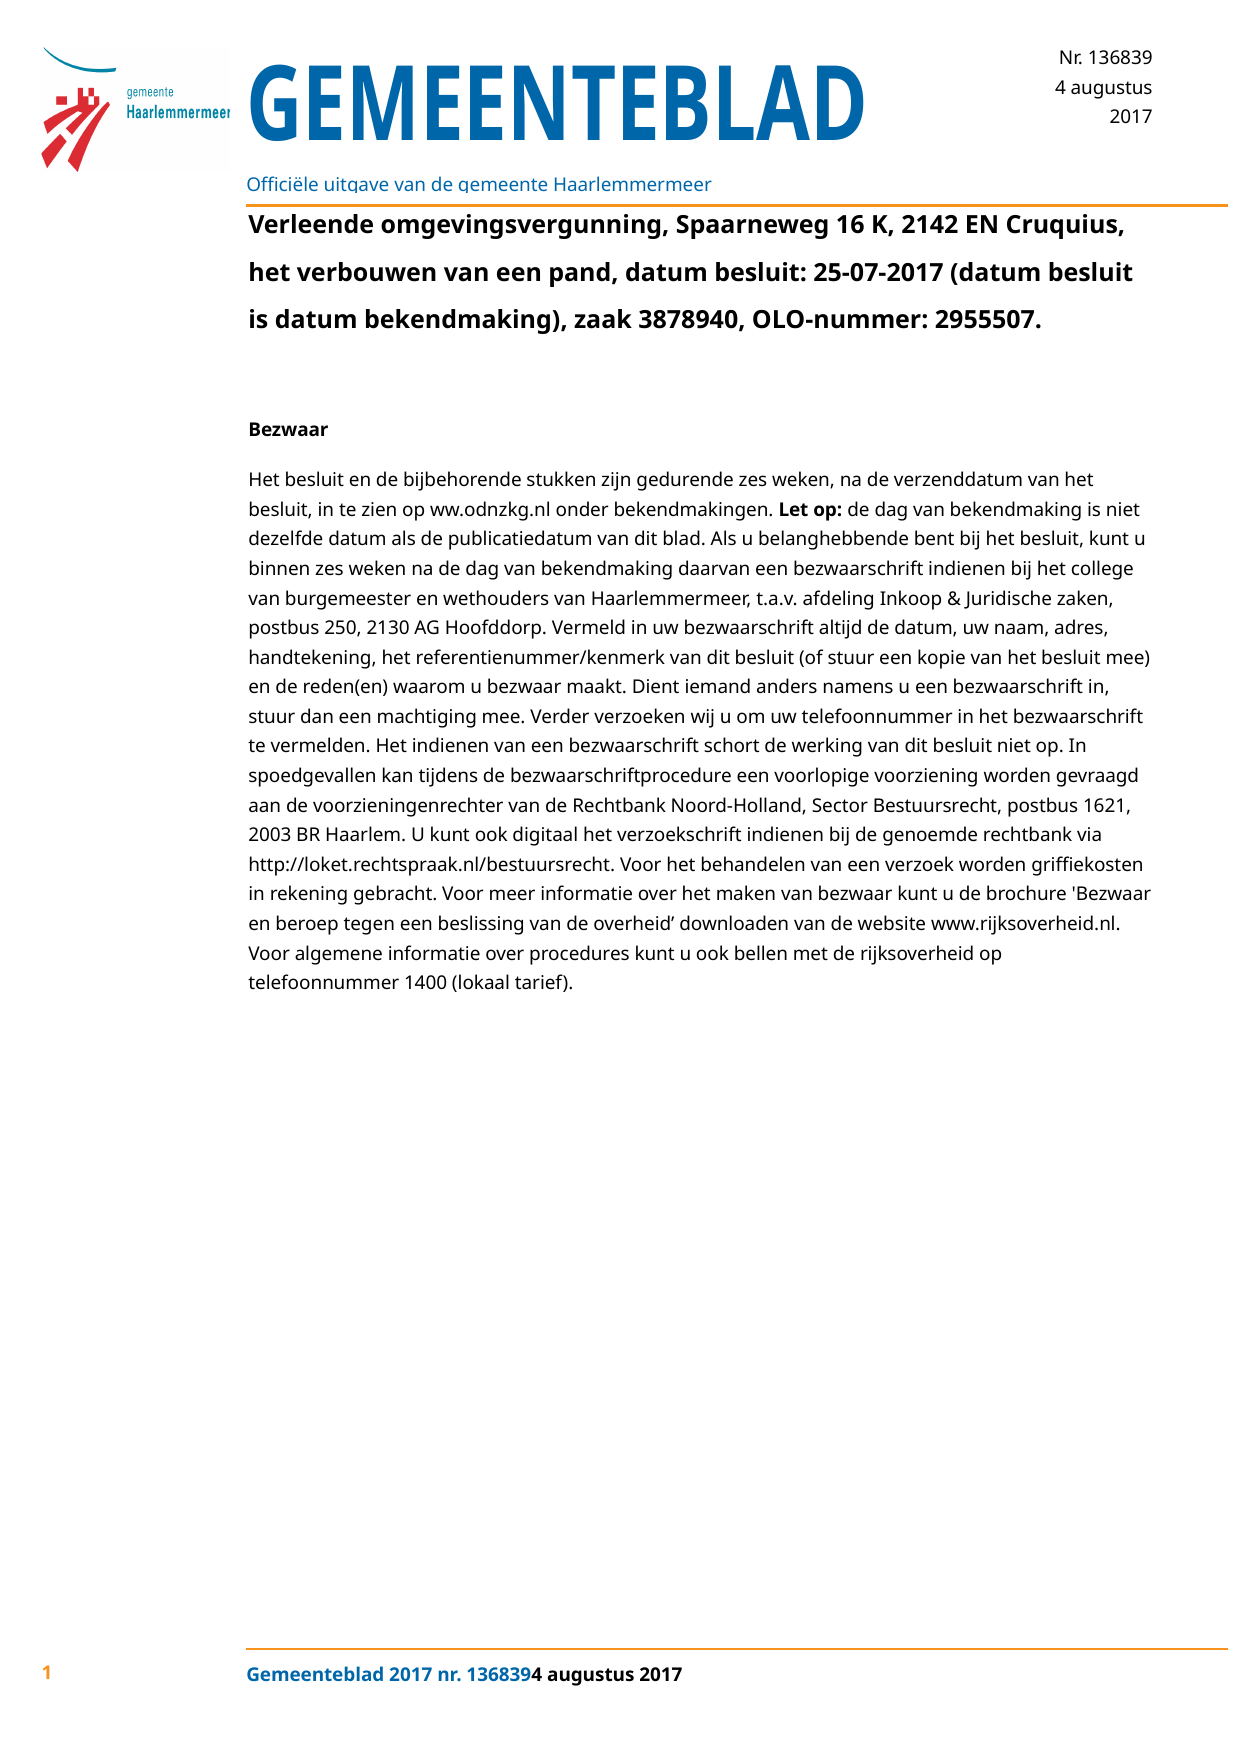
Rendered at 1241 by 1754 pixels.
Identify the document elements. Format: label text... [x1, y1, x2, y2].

text Het besluit en de bijbehorende stukken zijn gedurende zes weken, na de verzenddatum van het besluit, in te zien op ww.odnzkg.nl onder bekendmakingen. Let op: de dag van bekendmaking is niet dezelfde datum als de publicatiedatum van dit blad. Als u belanghebbende bent bij het besluit, kunt u binnen zes weken na de dag van bekendmaking daarvan een bezwaarschrift indienen bij het college van burgemeester en wethouders van Haarlemmermeer, t.a.v. afdeling Inkoop & Juridische zaken, postbus 250, 2130 AG Hoofddorp. Vermeld in uw bezwaarschrift altijd de datum, uw naam, adres, handtekening, het referentienummer/kenmerk van dit besluit (of stuur een kopie van het besluit mee) en de reden(en) waarom u bezwaar maakt. Dient iemand anders namens u een bezwaarschrift in, stuur dan een machtiging mee. Verder verzoeken wij u om uw telefoonnummer in het bezwaarschrift te vermelden. Het indienen van een bezwaarschrift schort de werking van dit besluit niet op. In spoedgevallen kan tijdens de bezwaarschriftprocedure een voorlopige voorziening worden gevraagd aan de voorzieningenrechter van de Rechtbank Noord-Holland, Sector Bestuursrecht, postbus 1621, 2003 BR Haarlem. U kunt ook digitaal het verzoekschrift indienen bij de genoemde rechtbank via http://loket.rechtspraak.nl/bestuursrecht. Voor het behandelen van een verzoek worden griffiekosten in rekening gebracht. Voor meer informatie over het maken van bezwaar kunt u de brochure 'Bezwaar en beroep tegen een beslissing van de overheid’ downloaden van de website www.rijksoverheid.nl. Voor algemene informatie over procedures kunt u ook bellen met de rijksoverheid op telefoonnummer 1400 (lokaal tarief). [248, 466, 1152, 995]
text Bezwaar [248, 416, 1152, 442]
picture [41, 47, 231, 172]
text Verleende omgevingsvergunning, Spaarneweg 16 K, 2142 EN Cruquius, het verbouwen van een pand, datum besluit: 25-07-2017 (datum besluit is datum bekendmaking), zaak 3878940, OLO-nummer: 2955507. [248, 207, 1152, 336]
